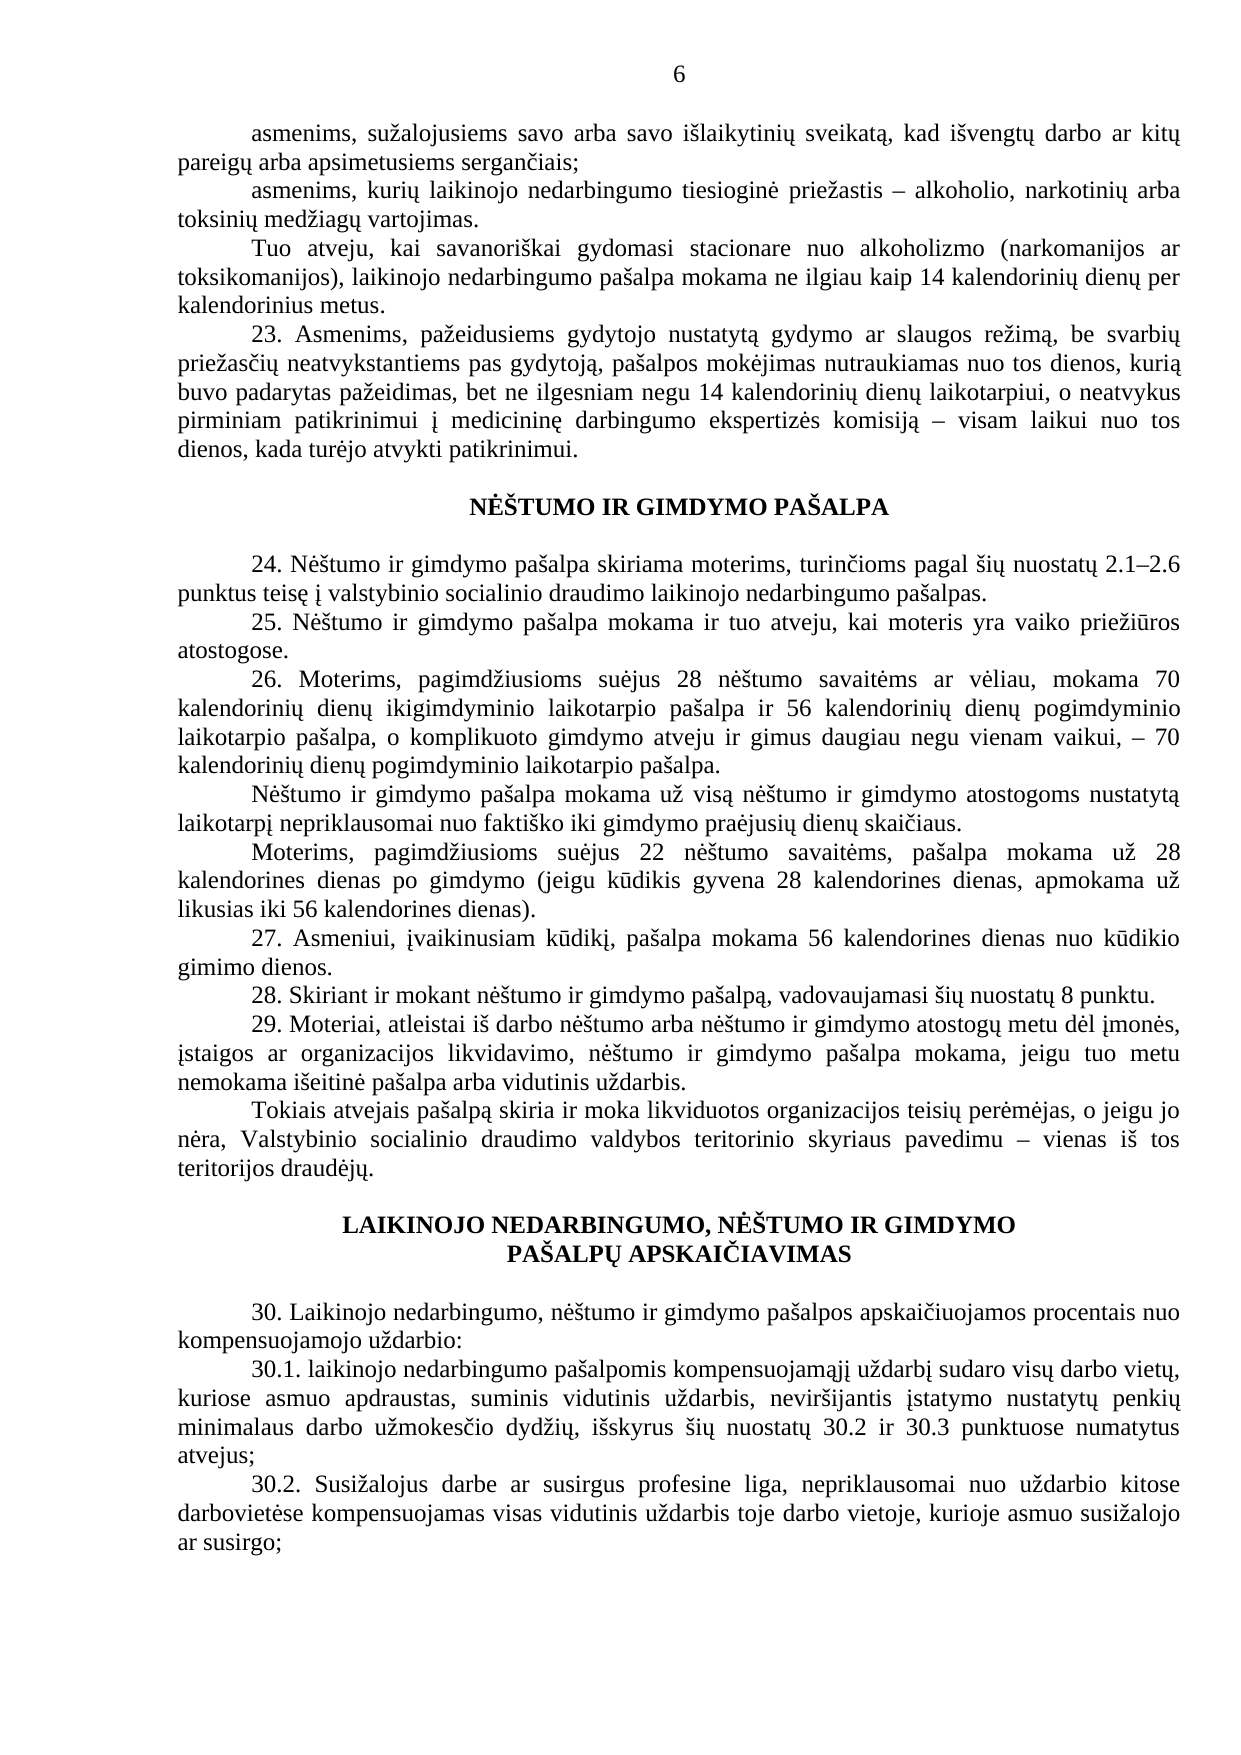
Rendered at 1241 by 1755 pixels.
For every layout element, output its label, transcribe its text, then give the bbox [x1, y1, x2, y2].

text Tuo atveju, kai savanoriškai gydomasi stacionare nuo alkoholizmo (narkomanijos ar toksikomanijos), laikinojo nedarbingumo pašalpa mokama ne ilgiau kaip 14 kalendorinių dienų per kalendorinius metus. [177, 233, 1181, 319]
text 30.2. Susižalojus darbe ar susirgus profesine liga, nepriklausomai nuo uždarbio kitose darbovietėse kompensuojamas visas vidutinis uždarbis toje darbo vietoje, kurioje asmuo susižalojo ar susirgo; [177, 1469, 1181, 1556]
text 26. Moterims, pagimdžiusioms suėjus 28 nėštumo savaitėms ar vėliau, mokama 70 kalendorinių dienų ikigimdyminio laikotarpio pašalpa ir 56 kalendorinių dienų pogimdyminio laikotarpio pašalpa, o komplikuoto gimdymo atveju ir gimus daugiau negu vienam vaikui, – 70 kalendorinių dienų pogimdyminio laikotarpio pašalpa. [177, 664, 1181, 779]
text Nėštumo ir gimdymo pašalpa mokama už visą nėštumo ir gimdymo atostogoms nustatytą laikotarpį nepriklausomai nuo faktiško iki gimdymo praėjusių dienų skaičiaus. [177, 779, 1181, 837]
text PAŠALPŲ APSKAIČIAVIMAS [177, 1239, 1181, 1268]
text 25. Nėštumo ir gimdymo pašalpa mokama ir tuo atveju, kai moteris yra vaiko priežiūros atostogose. [177, 607, 1181, 664]
text LAIKINOJO NEDARBINGUMO, NĖŠTUMO IR GIMDYMO [177, 1211, 1181, 1239]
text Tokiais atvejais pašalpą skiria ir moka likviduotos organizacijos teisių perėmėjas, o jeigu jo nėra, Valstybinio socialinio draudimo valdybos teritorinio skyriaus pavedimu – vienas iš tos teritorijos draudėjų. [177, 1096, 1181, 1182]
text Moterims, pagimdžiusioms suėjus 22 nėštumo savaitėms, pašalpa mokama už 28 kalendorines dienas po gimdymo (jeigu kūdikis gyvena 28 kalendorines dienas, apmokama už likusias iki 56 kalendorines dienas). [177, 837, 1181, 923]
text 23. Asmenims, pažeidusiems gydytojo nustatytą gydymo ar slaugos režimą, be svarbių priežasčių neatvykstantiems pas gydytoją, pašalpos mokėjimas nutraukiamas nuo tos dienos, kurią buvo padarytas pažeidimas, bet ne ilgesniam negu 14 kalendorinių dienų laikotarpiui, o neatvykus pirminiam patikrinimui į medicininę darbingumo ekspertizės komisiją – visam laikui nuo tos dienos, kada turėjo atvykti patikrinimui. [177, 319, 1181, 463]
text 27. Asmeniui, įvaikinusiam kūdikį, pašalpa mokama 56 kalendorines dienas nuo kūdikio gimimo dienos. [177, 923, 1181, 981]
text 24. Nėštumo ir gimdymo pašalpa skiriama moterims, turinčioms pagal šių nuostatų 2.1–2.6 punktus teisę į valstybinio socialinio draudimo laikinojo nedarbingumo pašalpas. [177, 549, 1181, 607]
text 28. Skiriant ir mokant nėštumo ir gimdymo pašalpą, vadovaujamasi šių nuostatų 8 punktu. [177, 981, 1181, 1009]
text NĖŠTUMO IR GIMDYMO PAŠALPA [177, 492, 1181, 521]
text asmenims, sužalojusiems savo arba savo išlaikytinių sveikatą, kad išvengtų darbo ar kitų pareigų arba apsimetusiems sergančiais; [177, 118, 1181, 176]
text 30. Laikinojo nedarbingumo, nėštumo ir gimdymo pašalpos apskaičiuojamos procentais nuo kompensuojamojo uždarbio: [177, 1297, 1181, 1354]
text 29. Moteriai, atleistai iš darbo nėštumo arba nėštumo ir gimdymo atostogų metu dėl įmonės, įstaigos ar organizacijos likvidavimo, nėštumo ir gimdymo pašalpa mokama, jeigu tuo metu nemokama išeitinė pašalpa arba vidutinis uždarbis. [177, 1009, 1181, 1096]
text asmenims, kurių laikinojo nedarbingumo tiesioginė priežastis – alkoholio, narkotinių arba toksinių medžiagų vartojimas. [177, 176, 1181, 233]
text 30.1. laikinojo nedarbingumo pašalpomis kompensuojamąjį uždarbį sudaro visų darbo vietų, kuriose asmuo apdraustas, suminis vidutinis uždarbis, neviršijantis įstatymo nustatytų penkių minimalaus darbo užmokesčio dydžių, išskyrus šių nuostatų 30.2 ir 30.3 punktuose numatytus atvejus; [177, 1354, 1181, 1469]
